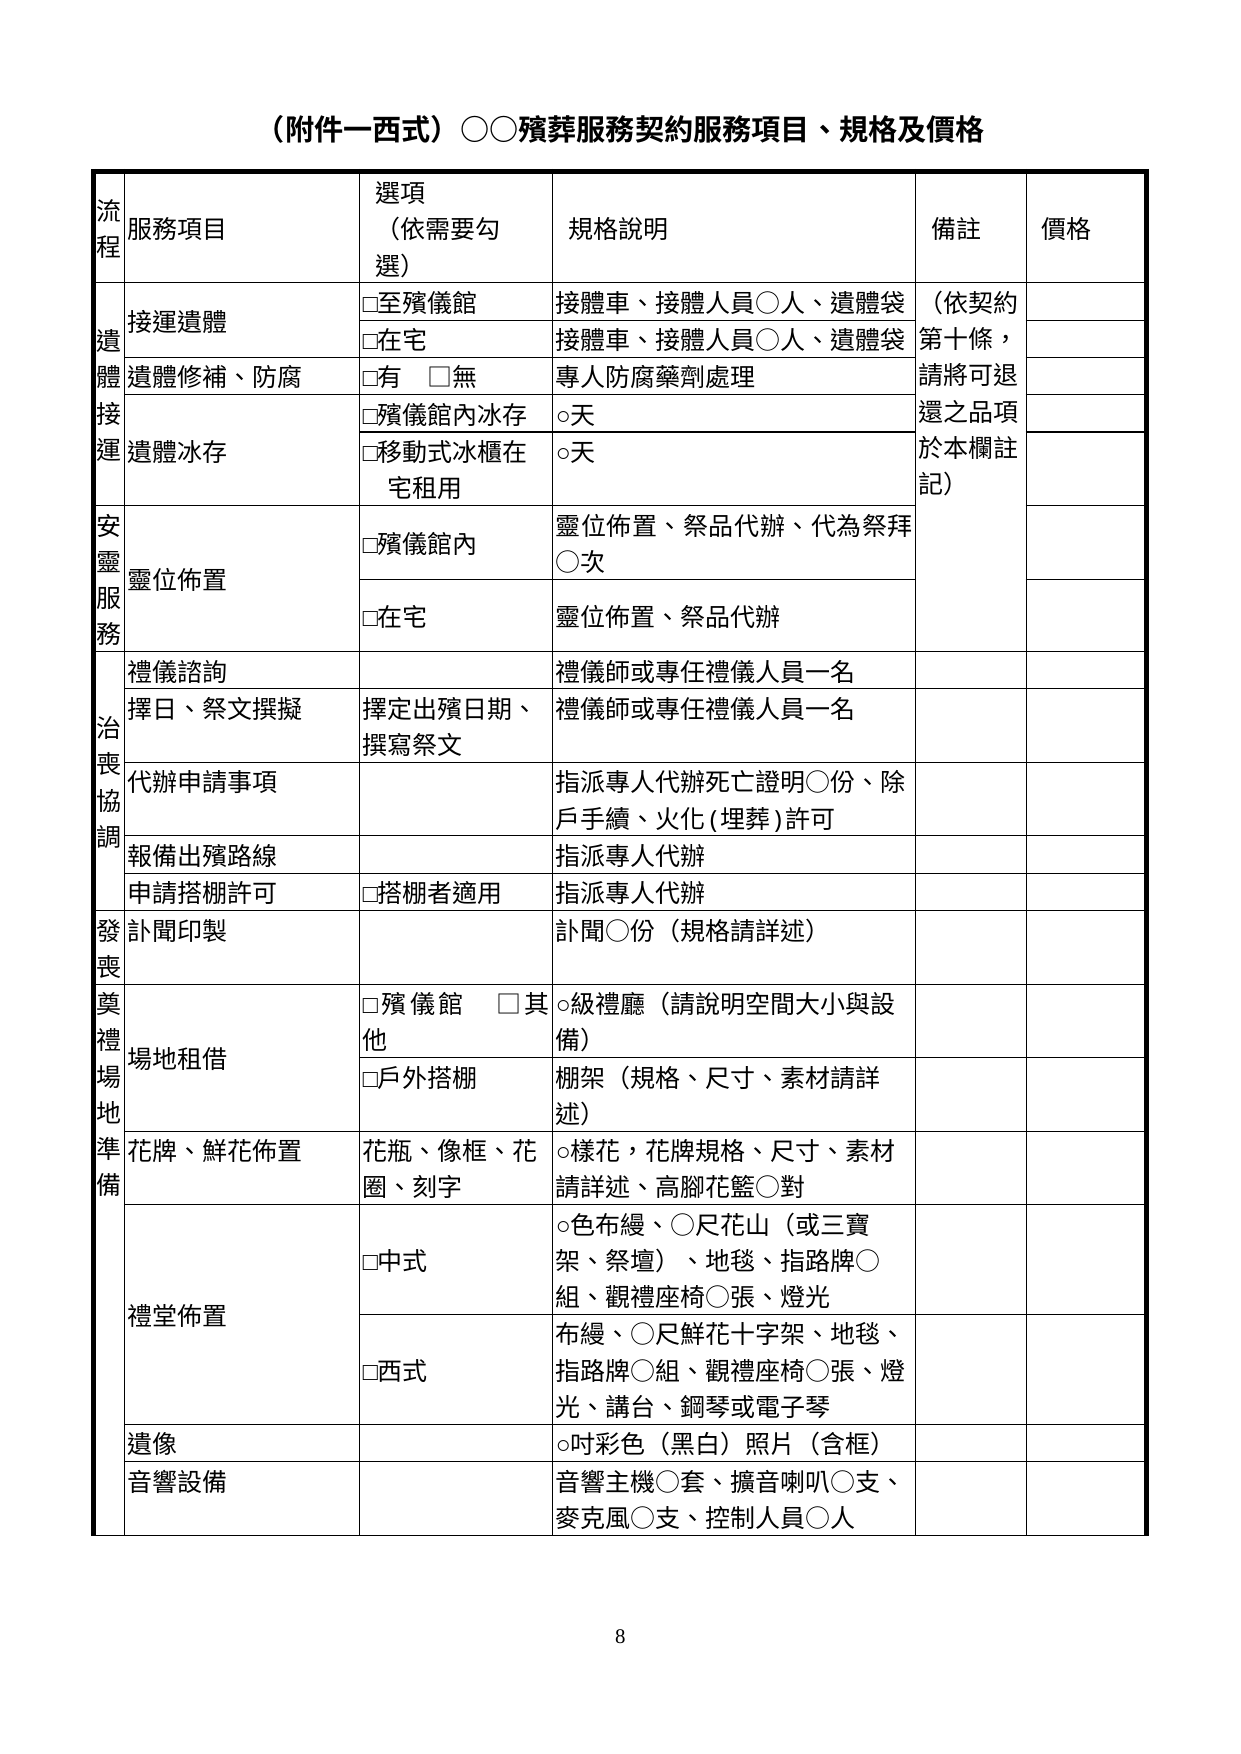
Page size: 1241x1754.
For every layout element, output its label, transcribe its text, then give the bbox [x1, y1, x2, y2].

table_cell 遺體 接運 [96, 283, 124, 505]
table_cell [916, 689, 1026, 762]
table_cell [916, 652, 1026, 688]
table_cell 治喪 協調 [96, 652, 124, 910]
table_cell ○級禮廳（請說明空間大小與設備） [553, 985, 915, 1057]
table_cell ○吋彩色（黑白）照片（含框） [553, 1425, 915, 1461]
table_cell [1027, 689, 1144, 762]
table_cell 接運遺體 [125, 283, 359, 357]
table_cell 代辦申請事項 [125, 763, 359, 835]
table_cell 指派專人代辦死亡證明○份、除戶手續、火化(埋葬)許可 [553, 763, 915, 835]
table_cell 接體車、接體人員○人、遺體袋 [553, 283, 915, 319]
table_cell [916, 985, 1026, 1057]
table_cell 接體車、接體人員○人、遺體袋 [553, 321, 915, 357]
table_cell 發喪 [96, 911, 124, 983]
table_cell ○色布縵、○尺花山（或三寶架、祭壇）、地毯、指路牌○組、觀禮座椅○張、燈光 [553, 1205, 915, 1314]
table_cell [916, 1058, 1026, 1131]
table_cell [1027, 763, 1144, 835]
table_cell 遺像 [125, 1425, 359, 1461]
table_cell [1027, 358, 1144, 394]
table_cell □至殯儀館 [360, 283, 552, 319]
table_cell 禮儀諮詢 [125, 652, 359, 688]
table_header 備註 [916, 174, 1026, 282]
table_cell [1027, 1058, 1144, 1131]
table_cell [1027, 985, 1144, 1057]
table_cell [916, 1462, 1026, 1534]
table_header 選項 （依需要勾選） [360, 174, 552, 282]
table_cell 靈位佈置 [125, 506, 359, 651]
table_cell [916, 763, 1026, 835]
table_cell [916, 1425, 1026, 1461]
table_cell 遺體冰存 [125, 395, 359, 505]
table_cell [916, 911, 1026, 983]
table_cell [360, 836, 552, 873]
table_cell [916, 874, 1026, 910]
table_cell [1027, 836, 1144, 873]
table_cell 布縵、○尺鮮花十字架、地毯、指路牌○組、觀禮座椅○張、燈光、講台、鋼琴或電子琴 [553, 1315, 915, 1424]
table_cell [1027, 1205, 1144, 1314]
table_cell 音響主機○套、擴音喇叭○支、麥克風○支、控制人員○人 [553, 1462, 915, 1534]
table_cell [1027, 433, 1144, 505]
table_cell [1027, 580, 1144, 651]
table_cell [1027, 652, 1144, 688]
table_header 流程 [96, 174, 124, 282]
table_cell □搭棚者適用 [360, 874, 552, 910]
table_cell 靈位佈置、祭品代辦 [553, 580, 915, 651]
table_cell [916, 1315, 1026, 1424]
table_cell □西式 [360, 1315, 552, 1424]
table_cell 指派專人代辦 [553, 874, 915, 910]
table_cell [1027, 1315, 1144, 1424]
table_cell □在宅 [360, 580, 552, 651]
table_cell [1027, 874, 1144, 910]
table_cell 擇日、祭文撰擬 [125, 689, 359, 762]
table_cell [360, 911, 552, 983]
table_cell 安靈 服務 [96, 506, 124, 651]
table_cell 遺體修補、防腐 [125, 358, 359, 394]
table_cell [1027, 395, 1144, 431]
table_cell □有 □無 [360, 358, 552, 394]
table_cell 花牌、鮮花佈置 [125, 1132, 359, 1204]
table_cell [360, 1462, 552, 1534]
table_cell 靈位佈置、祭品代辦、代為祭拜○次 [553, 506, 915, 578]
table_cell 報備出殯路線 [125, 836, 359, 873]
table_cell ○樣花，花牌規格、尺寸、素材請詳述、高腳花籃○對 [553, 1132, 915, 1204]
table_header 規格說明 [553, 174, 915, 282]
table_cell [1027, 1462, 1144, 1534]
table_cell [916, 1132, 1026, 1204]
table_cell [916, 1205, 1026, 1314]
table_cell [1027, 321, 1144, 357]
table_cell □在宅 [360, 321, 552, 357]
table_cell [360, 652, 552, 688]
table_cell [916, 836, 1026, 873]
table_cell □中式 [360, 1205, 552, 1314]
table_cell 指派專人代辦 [553, 836, 915, 873]
table_cell [1027, 1425, 1144, 1461]
table_cell 禮儀師或專任禮儀人員一名 [553, 689, 915, 762]
table_cell ○天 [553, 395, 915, 431]
table_cell 訃聞○份（規格請詳述） [553, 911, 915, 983]
table_cell ○天 [553, 433, 915, 505]
table_cell 禮儀師或專任禮儀人員一名 [553, 652, 915, 688]
table_cell 棚架（規格、尺寸、素材請詳述） [553, 1058, 915, 1131]
table_header 價格 [1027, 174, 1144, 282]
table_cell （依契約第十條，請將可退還之品項於本欄註記） [916, 283, 1026, 651]
table_cell 擇定出殯日期、撰寫祭文 [360, 689, 552, 762]
table_cell □殯儀館內 [360, 506, 552, 578]
table_cell 花瓶、像框、花圈、刻字 [360, 1132, 552, 1204]
table_cell □殯儀館 □其他 [360, 985, 552, 1057]
table_cell 場地租借 [125, 985, 359, 1131]
table_cell □戶外搭棚 [360, 1058, 552, 1131]
table_cell [1027, 1132, 1144, 1204]
table_cell □移動式冰櫃在宅租用 [360, 433, 552, 505]
table_cell [1027, 283, 1144, 319]
table_cell [360, 1425, 552, 1461]
table_cell 申請搭棚許可 [125, 874, 359, 910]
table_cell [1027, 506, 1144, 578]
table_cell [360, 763, 552, 835]
table_cell 禮堂佈置 [125, 1205, 359, 1424]
table_cell 音響設備 [125, 1462, 359, 1534]
table_cell 訃聞印製 [125, 911, 359, 983]
table_cell □殯儀館內冰存 [360, 395, 552, 431]
table_cell 奠禮 場地 準備 [96, 985, 124, 1534]
table_header 服務項目 [125, 174, 359, 282]
table_cell [1027, 911, 1144, 983]
text （附件一西式）○○殯葬服務契約服務項目、規格及價格 [106, 106, 1134, 149]
table_cell 專人防腐藥劑處理 [553, 358, 915, 394]
